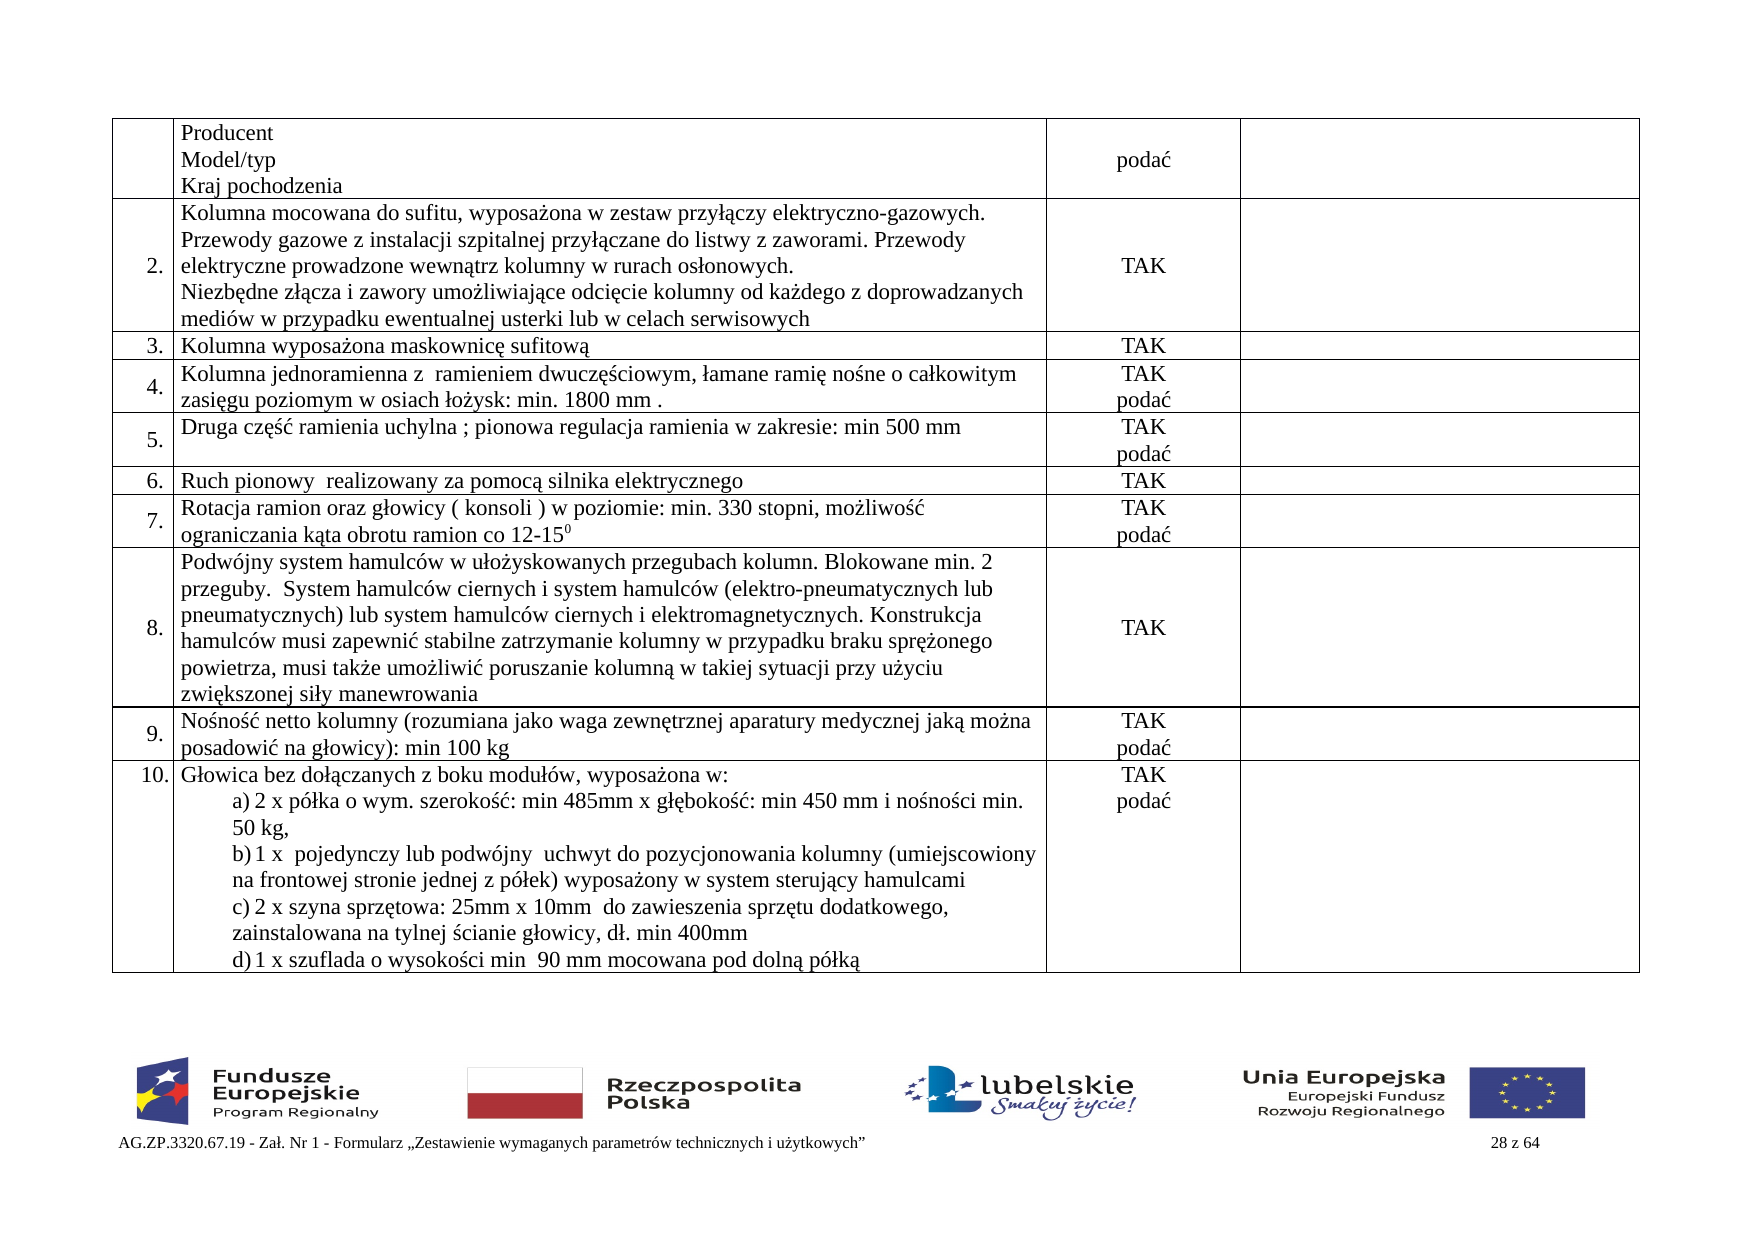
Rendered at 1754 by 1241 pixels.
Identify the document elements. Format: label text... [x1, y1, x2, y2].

table_cell TAK [1047, 548, 1240, 706]
table_cell TAK podać [1047, 360, 1240, 412]
table_cell TAK podać [1047, 708, 1240, 760]
table_cell podać [1047, 119, 1240, 198]
table_cell [113, 495, 173, 547]
table_cell [1241, 332, 1639, 358]
table_cell [1241, 467, 1639, 493]
table_cell Kolumna wyposażona maskownicę sufitową [174, 332, 1046, 358]
table_cell Rotacja ramion oraz głowicy ( konsoli ) w poziomie: min. 330 stopni, możliwość ograniczania kąta obrotu ramion co 12-150 [174, 495, 1046, 547]
table_cell Kolumna jednoramienna z ramieniem dwuczęściowym, łamane ramię nośne o całkowitym zasięgu poziomym w osiach łożysk: min. 1800 mm . [174, 360, 1046, 412]
table_cell TAK podać [1047, 761, 1240, 972]
table_cell [1241, 548, 1639, 706]
table_cell TAK [1047, 199, 1240, 331]
table_cell TAK [1047, 467, 1240, 493]
table_cell [113, 761, 173, 972]
table_cell [113, 199, 173, 331]
table_cell [1241, 199, 1639, 331]
table_cell [113, 119, 173, 198]
table_cell TAK [1047, 332, 1240, 358]
table_cell [1241, 119, 1639, 198]
table_cell Nośność netto kolumny (rozumiana jako waga zewnętrznej aparatury medycznej jaką można posadowić na głowicy): min 100 kg [174, 708, 1046, 760]
table_cell [113, 360, 173, 412]
table_cell Kolumna mocowana do sufitu, wyposażona w zestaw przyłączy elektryczno-gazowych. Przewody gazowe z instalacji szpitalnej przyłączane do listwy z zaworami. Przewody elektryczne prowadzone wewnątrz kolumny w rurach osłonowych. Niezbędne złącza i zawory umożliwiające odcięcie kolumny od każdego z doprowadzanych mediów w przypadku ewentualnej usterki lub w celach serwisowych [174, 199, 1046, 331]
table_cell [1241, 413, 1639, 466]
table_cell [113, 548, 173, 706]
table_cell TAK podać [1047, 413, 1240, 466]
table_cell [113, 332, 173, 358]
table_cell Ruch pionowy realizowany za pomocą silnika elektrycznego [174, 467, 1046, 493]
table_cell Podwójny system hamulców w ułożyskowanych przegubach kolumn. Blokowane min. 2 przeguby. System hamulców ciernych i system hamulców (elektro-pneumatycznych lub pneumatycznych) lub system hamulców ciernych i elektromagnetycznych. Konstrukcja hamulców musi zapewnić stabilne zatrzymanie kolumny w przypadku braku sprężonego powietrza, musi także umożliwić poruszanie kolumną w takiej sytuacji przy użyciu zwiększonej siły manewrowania [174, 548, 1046, 706]
table_cell [1241, 360, 1639, 412]
table_cell Druga część ramienia uchylna ; pionowa regulacja ramienia w zakresie: min 500 mm [174, 413, 1046, 466]
table_cell Głowica bez dołączanych z boku modułów, wyposażona w: 2 x półka o wym. szerokość: min 485mm x głębokość: min 450 mm i nośności min. 50 kg, 1 x pojedynczy lub podwójny uchwyt do pozycjonowania kolumny (umiejscowiony na frontowej stronie jednej z półek) wyposażony w system sterujący hamulcami 2 x szyna sprzętowa: 25mm x 10mm do zawieszenia sprzętu dodatkowego, zainstalowana na tylnej ścianie głowicy, dł. min 400mm 1 x szuflada o wysokości min 90 mm mocowana pod dolną półką 2 x schowek na nadmiar przewodów [174, 761, 1046, 972]
table_cell [1241, 495, 1639, 547]
table_cell [1241, 708, 1639, 760]
table_cell [113, 467, 173, 493]
table_cell TAK podać [1047, 495, 1240, 547]
table_cell [1241, 761, 1639, 972]
table_cell Producent Model/typ Kraj pochodzenia [174, 119, 1046, 198]
table_cell [113, 708, 173, 760]
table_cell [113, 413, 173, 466]
